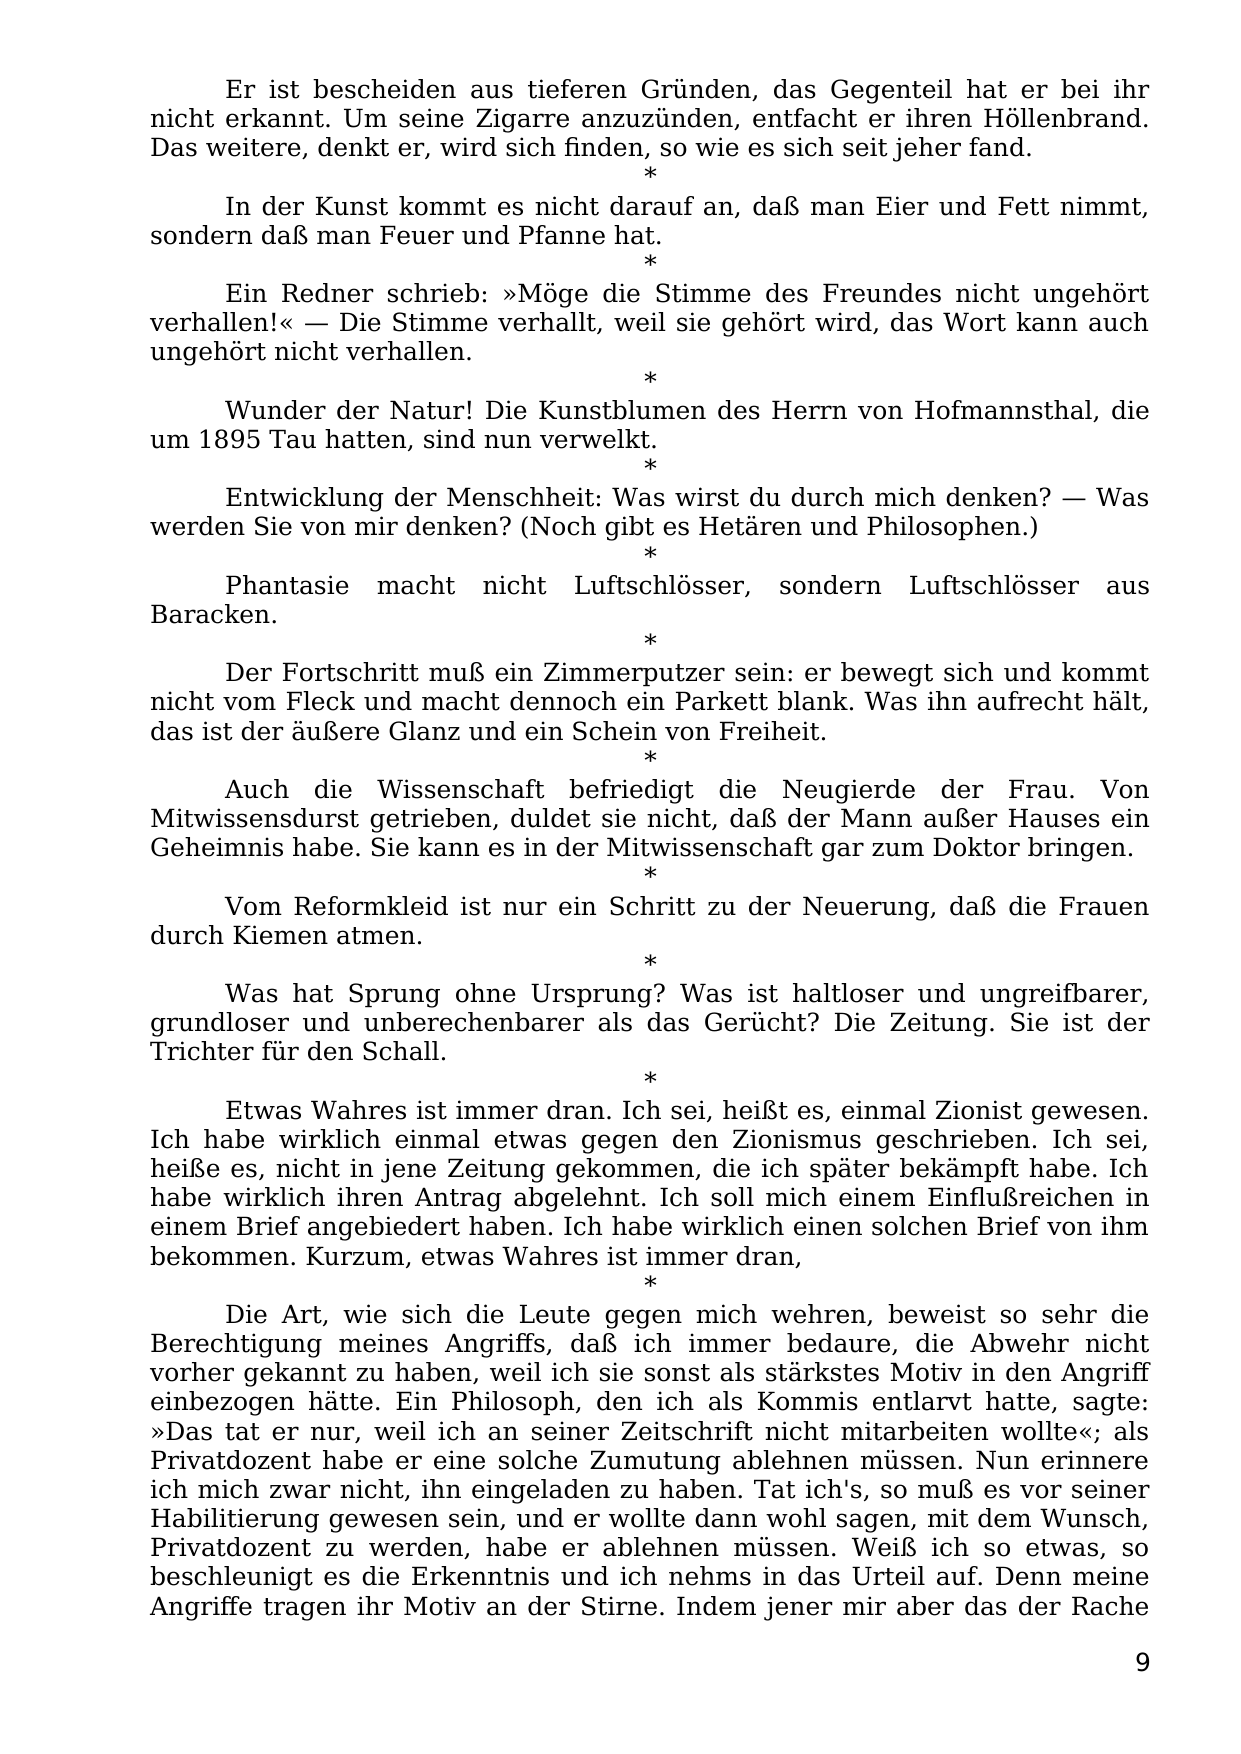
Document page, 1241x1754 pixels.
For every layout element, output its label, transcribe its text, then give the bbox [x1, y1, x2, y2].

text Etwas Wahres ist immer dran. Ich sei, heißt es, einmal Zionist gewesen. Ich habe wirklich einmal etwas gegen den Zionismus geschrieben. Ich sei, heiße es, nicht in jene Zeitung gekommen, die ich später bekämpft habe. Ich habe wirklich ihren Antrag abgelehnt. Ich soll mich einem Einflußreichen in einem Brief angebiedert haben. Ich habe wirklich einen solchen Brief von ihm bekommen. Kurzum, etwas Wahres ist immer dran, [150, 1096, 1151, 1271]
text Vom Reformkleid ist nur ein Schritt zu der Neuerung, daß die Frauen durch Kiemen atmen. [150, 892, 1151, 950]
text * [150, 1067, 1151, 1096]
text * [150, 454, 1151, 483]
text * [150, 862, 1151, 892]
text In der Kunst kommt es nicht darauf an, daß man Eier und Fett nimmt, sondern daß man Feuer und Pfanne hat. [150, 192, 1151, 250]
text * [150, 950, 1151, 979]
text Er ist bescheiden aus tieferen Gründen, das Gegenteil hat er bei ihr nicht erkannt. Um seine Zigarre anzuzünden, entfacht er ihren Höllenbrand. Das weitere, denkt er, wird sich finden, so wie es sich seit jeher fand. [150, 75, 1151, 162]
text Was hat Sprung ohne Ursprung? Was ist haltloser und ungreifbarer, grundloser und unberechenbarer als das Gerücht? Die Zeitung. Sie ist der Trichter für den Schall. [150, 979, 1151, 1067]
text Wunder der Natur! Die Kunstblumen des Herrn von Hofmannsthal, die um 1895 Tau hatten, sind nun verwelkt. [150, 396, 1151, 454]
text * [150, 250, 1151, 279]
text Die Art, wie sich die Leute gegen mich wehren, beweist so sehr die Berechtigung meines Angriffs, daß ich immer bedaure, die Abwehr nicht vorher gekannt zu haben, weil ich sie sonst als stärkstes Motiv in den Angriff einbezogen hätte. Ein Philosoph, den ich als Kommis entlarvt hatte, sagte: »Das tat er nur, weil ich an seiner Zeitschrift nicht mitarbeiten wollte«; als Privatdozent habe er eine solche Zumutung ablehnen müssen. Nun erinnere ich mich zwar nicht, ihn eingeladen zu haben. Tat ich's, so muß es vor seiner Habilitierung gewesen sein, und er wollte dann wohl sagen, mit dem Wunsch, Privatdozent zu werden, habe er ablehnen müssen. Weiß ich so etwas, so beschleunigt es die Erkenntnis und ich nehms in das Urteil auf. Denn meine Angriffe tragen ihr Motiv an der Stirne. Indem jener mir aber das der Rache [150, 1300, 1151, 1621]
text * [150, 162, 1151, 192]
text * [150, 746, 1151, 775]
text Entwicklung der Menschheit: Was wirst du durch mich denken? — Was werden Sie von mir denken? (Noch gibt es Hetären und Philosophen.) [150, 483, 1151, 542]
text Der Fortschritt muß ein Zimmerputzer sein: er bewegt sich und kommt nicht vom Fleck und macht dennoch ein Parkett blank. Was ihn aufrecht hält, das ist der äußere Glanz und ein Schein von Freiheit. [150, 658, 1151, 746]
text * [150, 1271, 1151, 1300]
text Ein Redner schrieb: »Möge die Stimme des Freundes nicht ungehört verhallen!« — Die Stimme verhallt, weil sie gehört wird, das Wort kann auch ungehört nicht verhallen. [150, 279, 1151, 367]
text * [150, 629, 1151, 658]
text Phantasie macht nicht Luftschlösser, sondern Luftschlösser aus Baracken. [150, 571, 1151, 629]
text * [150, 542, 1151, 571]
text * [150, 367, 1151, 396]
text Auch die Wissenschaft befriedigt die Neugierde der Frau. Von Mitwissensdurst getrieben, duldet sie nicht, daß der Mann außer Hauses ein Geheimnis habe. Sie kann es in der Mitwissenschaft gar zum Doktor bringen. [150, 775, 1151, 862]
